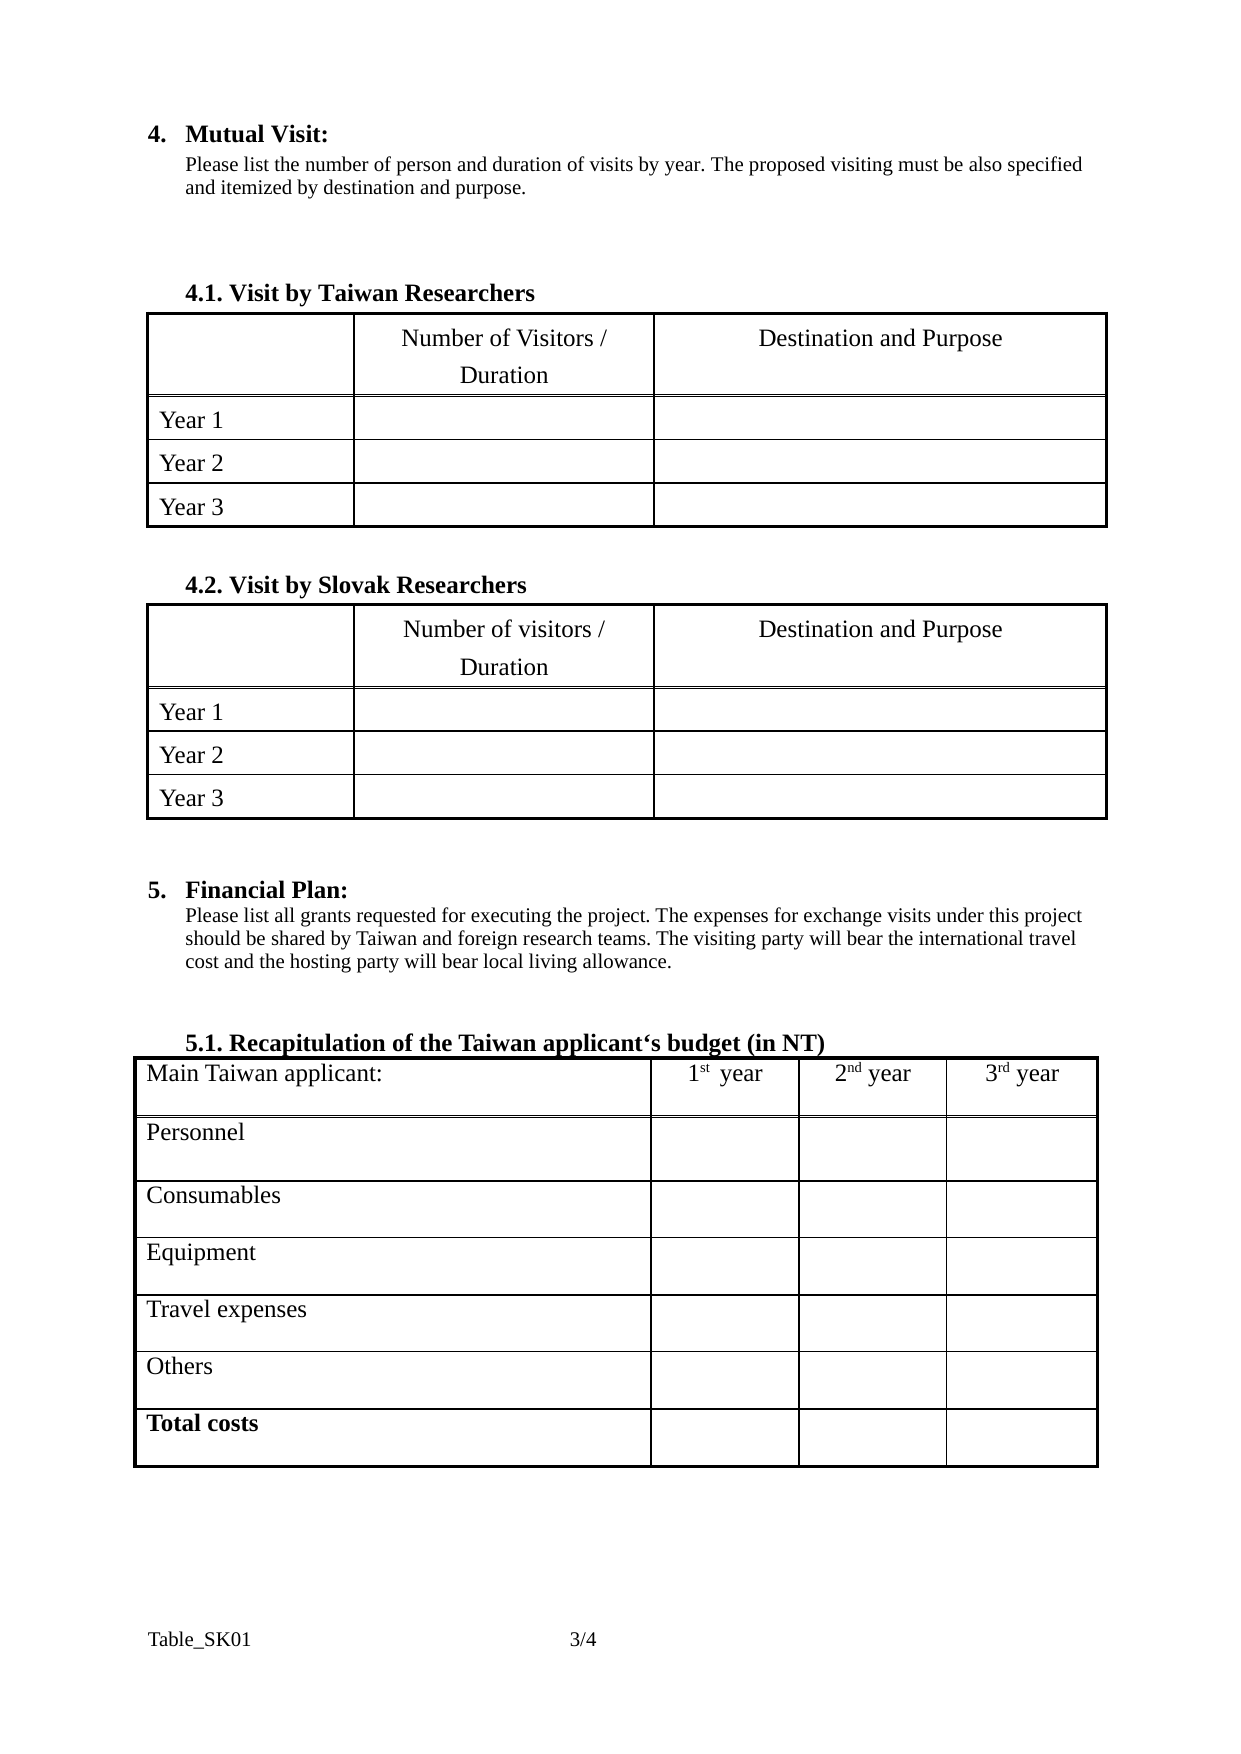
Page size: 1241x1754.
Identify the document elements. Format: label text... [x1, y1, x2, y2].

table_cell Year 2 [149, 440, 353, 482]
table_cell Year 1 [149, 397, 353, 439]
table_cell [652, 1296, 798, 1351]
table_cell Year 2 [149, 732, 353, 774]
table_cell [947, 1296, 1096, 1351]
table_cell [655, 732, 1105, 774]
table_cell [355, 775, 653, 817]
list Mutual Visit: [148, 115, 1092, 153]
table_cell [655, 440, 1105, 482]
table_cell Year 3 [149, 775, 353, 817]
table_cell [947, 1410, 1096, 1465]
table_cell [652, 1352, 798, 1408]
table_cell [355, 732, 653, 774]
table_cell [355, 689, 653, 730]
table_header Number of visitors / Duration [355, 606, 653, 686]
table_header [149, 606, 353, 686]
text Please list the number of person and duration of visits by year. The proposed visiting must be also specified and itemized by destination and purpose. [185, 153, 1092, 199]
table_cell [655, 397, 1105, 439]
table_cell Year 1 [149, 689, 353, 730]
table_cell [655, 689, 1105, 730]
table_cell Personnel [137, 1118, 650, 1180]
table_cell [652, 1238, 798, 1294]
table_cell [652, 1182, 798, 1237]
table_cell [800, 1118, 946, 1180]
table_header Destination and Purpose [655, 315, 1105, 394]
table_header 1st year [652, 1060, 798, 1115]
table_cell [947, 1118, 1096, 1180]
table_cell [355, 397, 653, 439]
table_header Destination and Purpose [655, 606, 1105, 686]
table_cell [652, 1410, 798, 1465]
text 4.2. Visit by Slovak Researchers [185, 566, 1092, 603]
table_cell Travel expenses [137, 1296, 650, 1351]
text 5.1. Recapitulation of the Taiwan applicant‘s budget (in NT) [148, 1029, 1092, 1056]
text Please list all grants requested for executing the project. The expenses for exchange visits under this project should be shared by Taiwan and foreign research teams. The visiting party will bear the international travel cost and the hosting party will bear local living allowance. [185, 904, 1092, 973]
table_cell [800, 1352, 946, 1408]
table_cell Total costs [137, 1410, 650, 1465]
table_cell [655, 484, 1105, 525]
table_cell [800, 1296, 946, 1351]
table_cell [355, 484, 653, 525]
table_header Number of Visitors / Duration [355, 315, 653, 394]
table_cell Consumables [137, 1182, 650, 1237]
table_header 2nd year [800, 1060, 946, 1115]
table_header [149, 315, 353, 394]
text 4.1. Visit by Taiwan Researchers [185, 274, 1092, 312]
table_cell [655, 775, 1105, 817]
table_cell [800, 1182, 946, 1237]
table_cell [947, 1182, 1096, 1237]
table_cell [800, 1238, 946, 1294]
table_cell [355, 440, 653, 482]
table_cell Equipment [137, 1238, 650, 1294]
table_cell [800, 1410, 946, 1465]
table_header 3rd year [947, 1060, 1096, 1115]
table_cell Year 3 [149, 484, 353, 525]
table_cell [652, 1118, 798, 1180]
list Financial Plan: [148, 876, 1092, 904]
table_header Main Taiwan applicant: [137, 1060, 650, 1115]
table_cell [947, 1238, 1096, 1294]
table_cell Others [137, 1352, 650, 1408]
table_cell [947, 1352, 1096, 1408]
